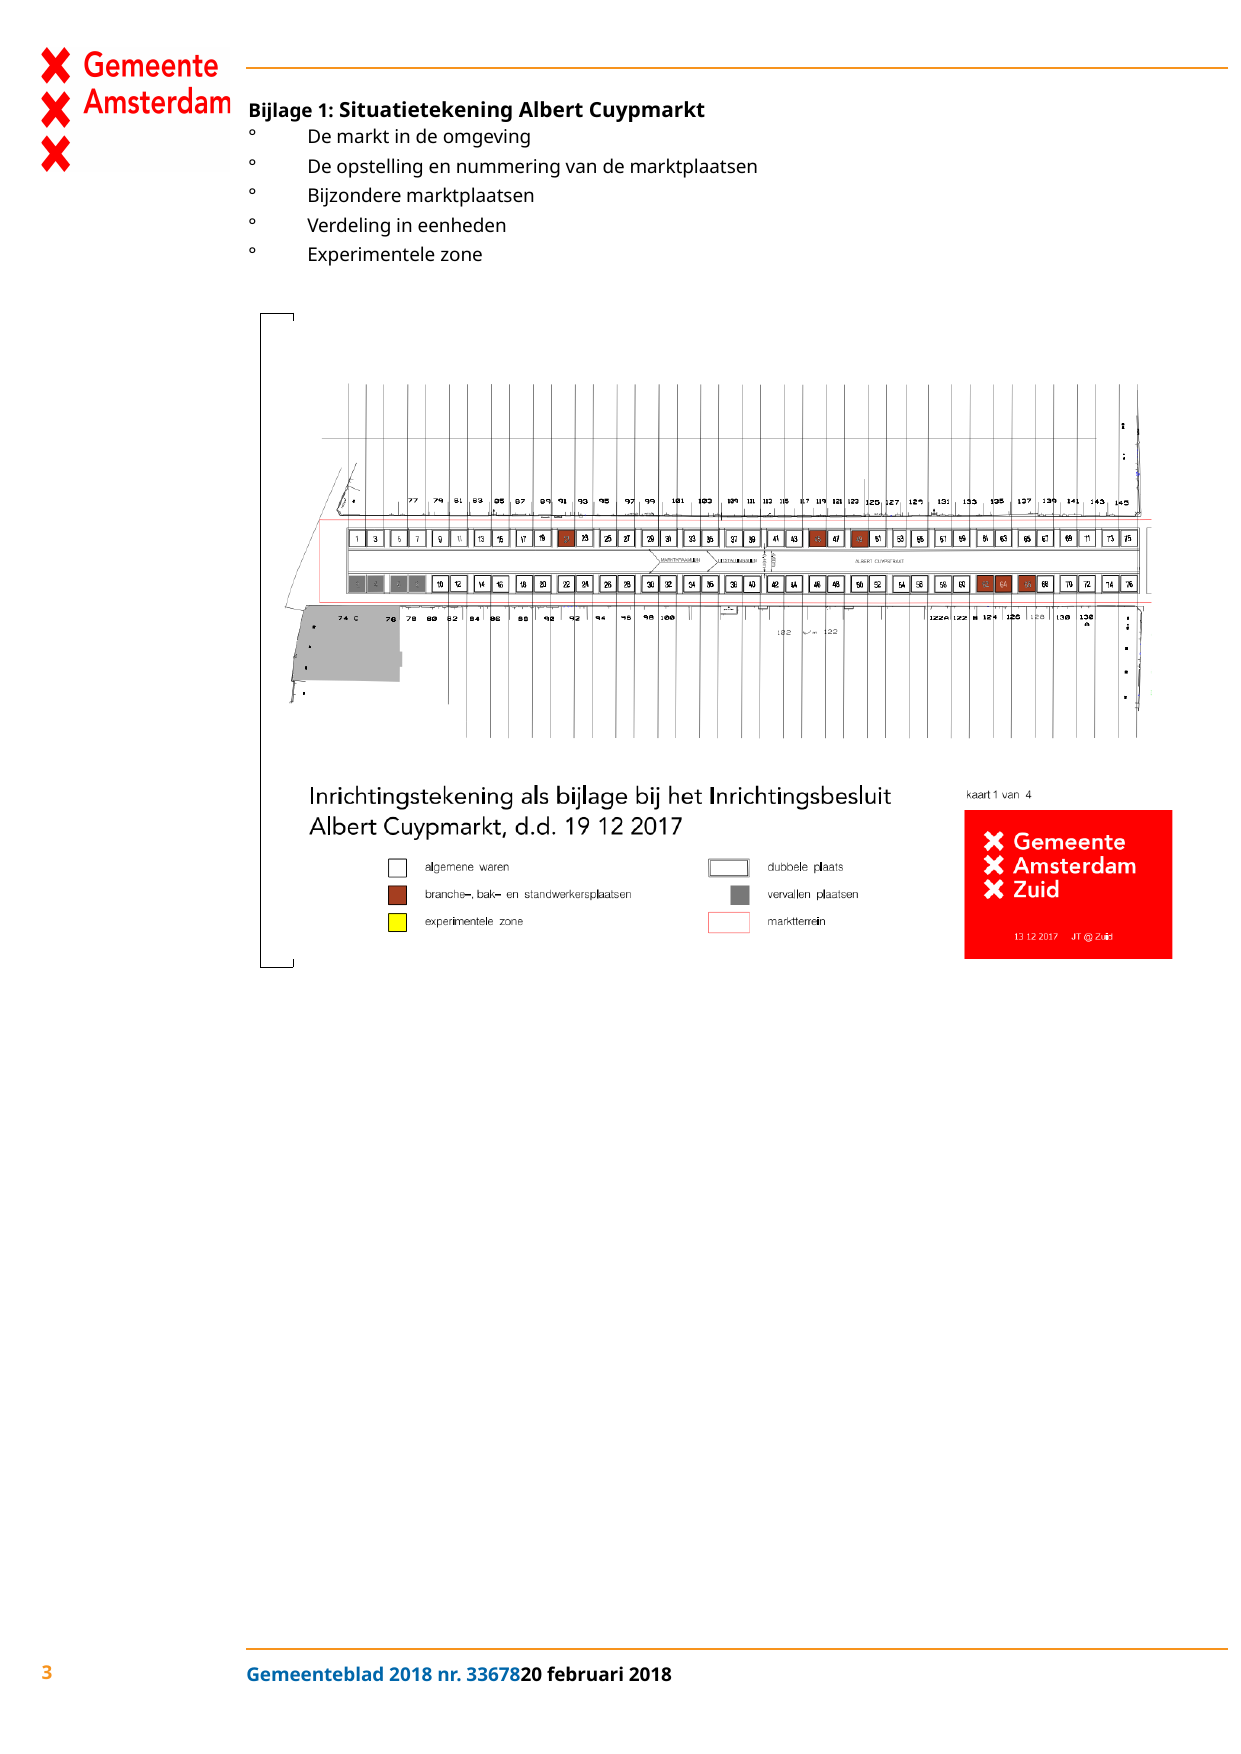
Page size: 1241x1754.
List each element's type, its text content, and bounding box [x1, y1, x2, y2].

list Experimentele zone [248, 242, 1152, 267]
list De markt in de omgeving [248, 123, 1152, 149]
list De opstelling en nummering van de marktplaatsen [248, 153, 1152, 179]
picture [268, 321, 1173, 959]
list Bijzondere marktplaatsen [248, 182, 1152, 208]
text Bijlage 1: Situatietekening Albert Cuypmarkt [248, 95, 1152, 123]
picture [41, 47, 231, 172]
list Verdeling in eenheden [248, 212, 1152, 238]
